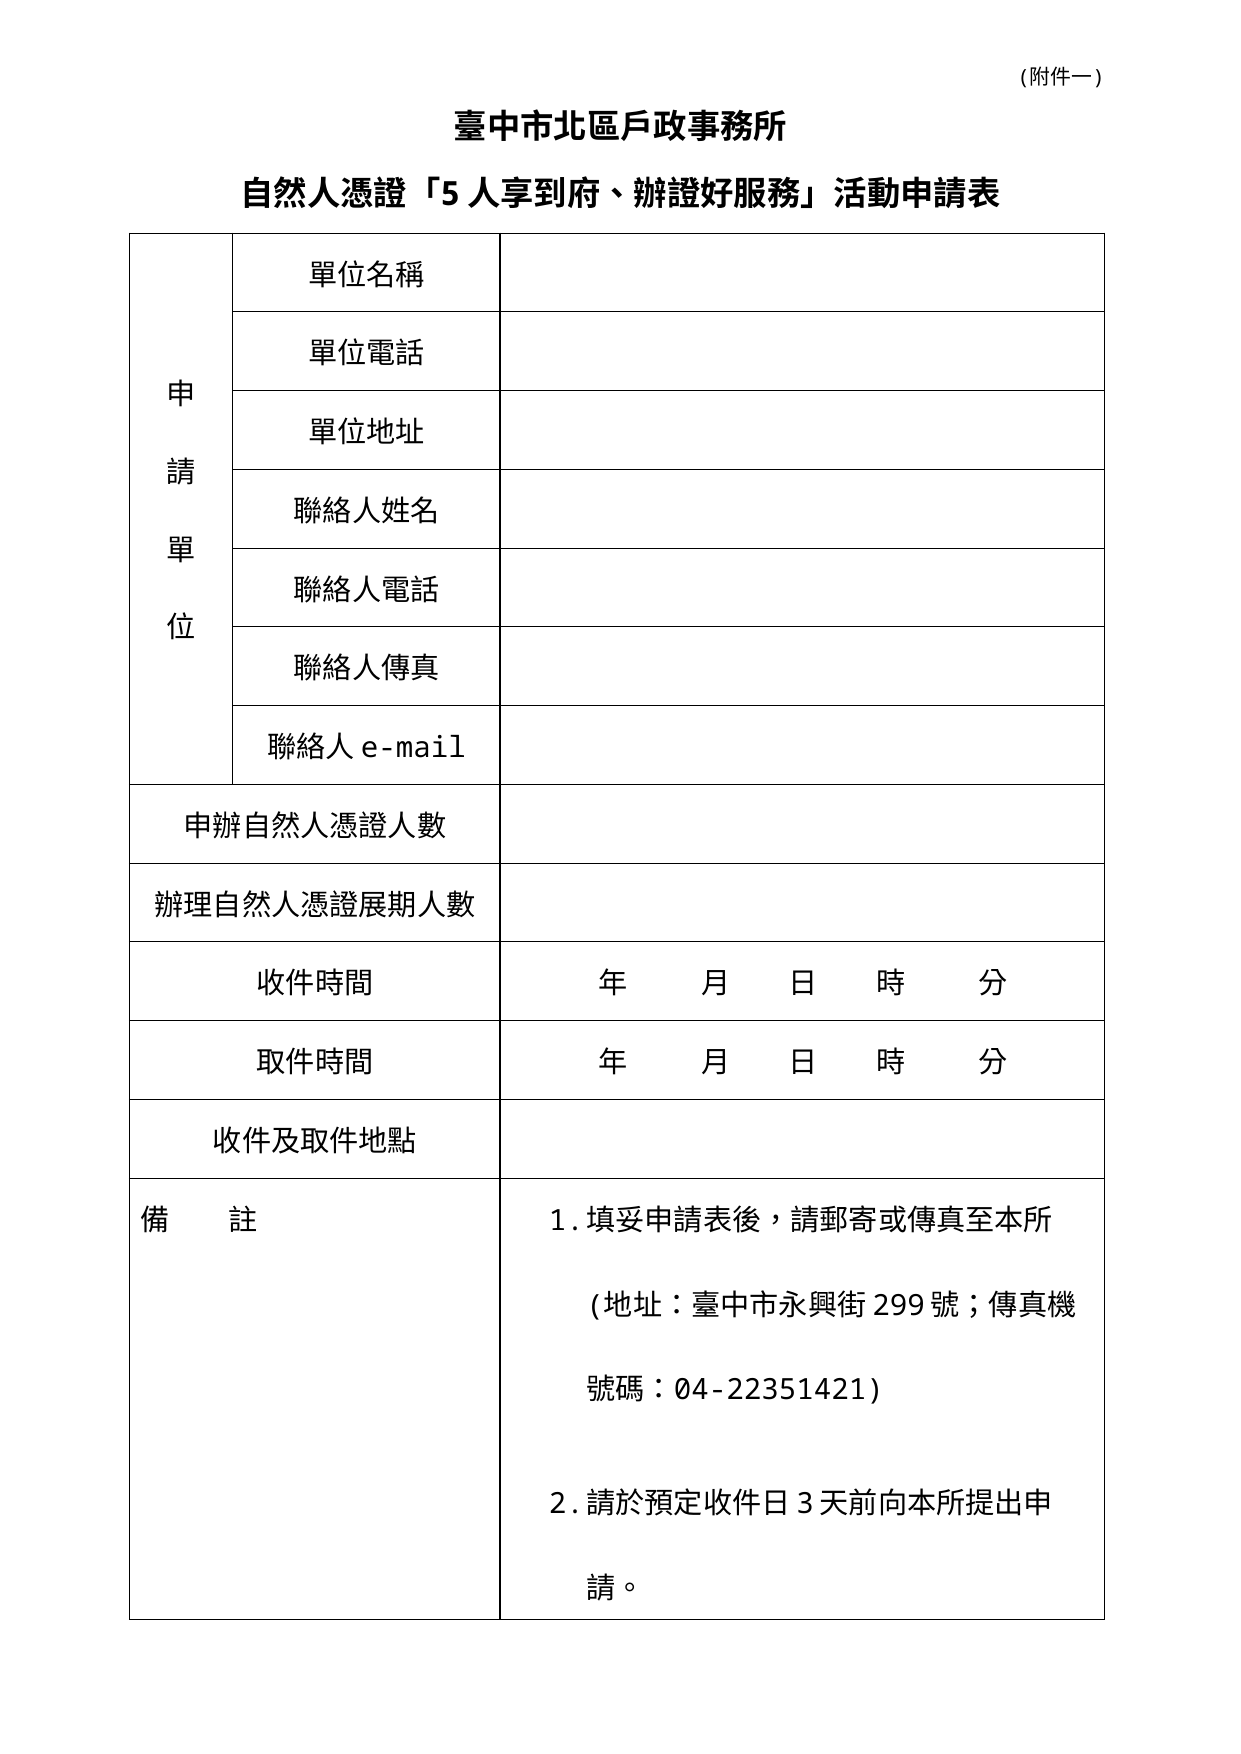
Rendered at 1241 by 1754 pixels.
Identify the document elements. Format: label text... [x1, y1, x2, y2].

table_cell 聯絡人傳真 [233, 627, 499, 705]
text (附件一) [1014, 61, 1107, 91]
table_cell [501, 470, 1104, 547]
table_cell 年 月 日 時 分 [501, 942, 1104, 1020]
table_header 單位名稱 [233, 234, 499, 311]
table_cell [501, 1100, 1104, 1178]
table_cell [501, 864, 1104, 941]
table_cell 辦理自然人憑證展期人數 [130, 864, 499, 941]
table_cell [501, 627, 1104, 705]
text [999, 43, 1122, 98]
table_cell 聯絡人e-mail [233, 706, 499, 784]
table_cell 備 註 [130, 1179, 499, 1619]
table_cell [501, 391, 1104, 469]
table_cell 單位地址 [233, 391, 499, 469]
table_cell [501, 706, 1104, 784]
table_cell 聯絡人姓名 [233, 470, 499, 547]
table_cell 聯絡人電話 [233, 549, 499, 626]
table_cell [501, 785, 1104, 862]
table_cell 申辦自然人憑證人數 [130, 785, 499, 862]
table_cell 年 月 日 時 分 [501, 1021, 1104, 1099]
text 臺中市北區戶政事務所 [118, 100, 1122, 148]
table_cell [501, 312, 1104, 390]
table_cell [501, 549, 1104, 626]
table_cell 收件時間 [130, 942, 499, 1020]
table_cell 單位電話 [233, 312, 499, 390]
table_header [501, 234, 1104, 311]
table_header 申 請 單 位 [130, 234, 232, 784]
table_cell 填妥申請表後，請郵寄或傳真至本所(地址：臺中市永興街299號；傳真機號碼：04-22351421) 請於預定收件日3天前向本所提出申請。 本所聯絡電話：04-22343542 詹泳銘。 [501, 1179, 1104, 1619]
table_cell 取件時間 [130, 1021, 499, 1099]
table_cell 收件及取件地點 [130, 1100, 499, 1178]
text 自然人憑證「5人享到府、辦證好服務」活動申請表 [118, 166, 1122, 215]
